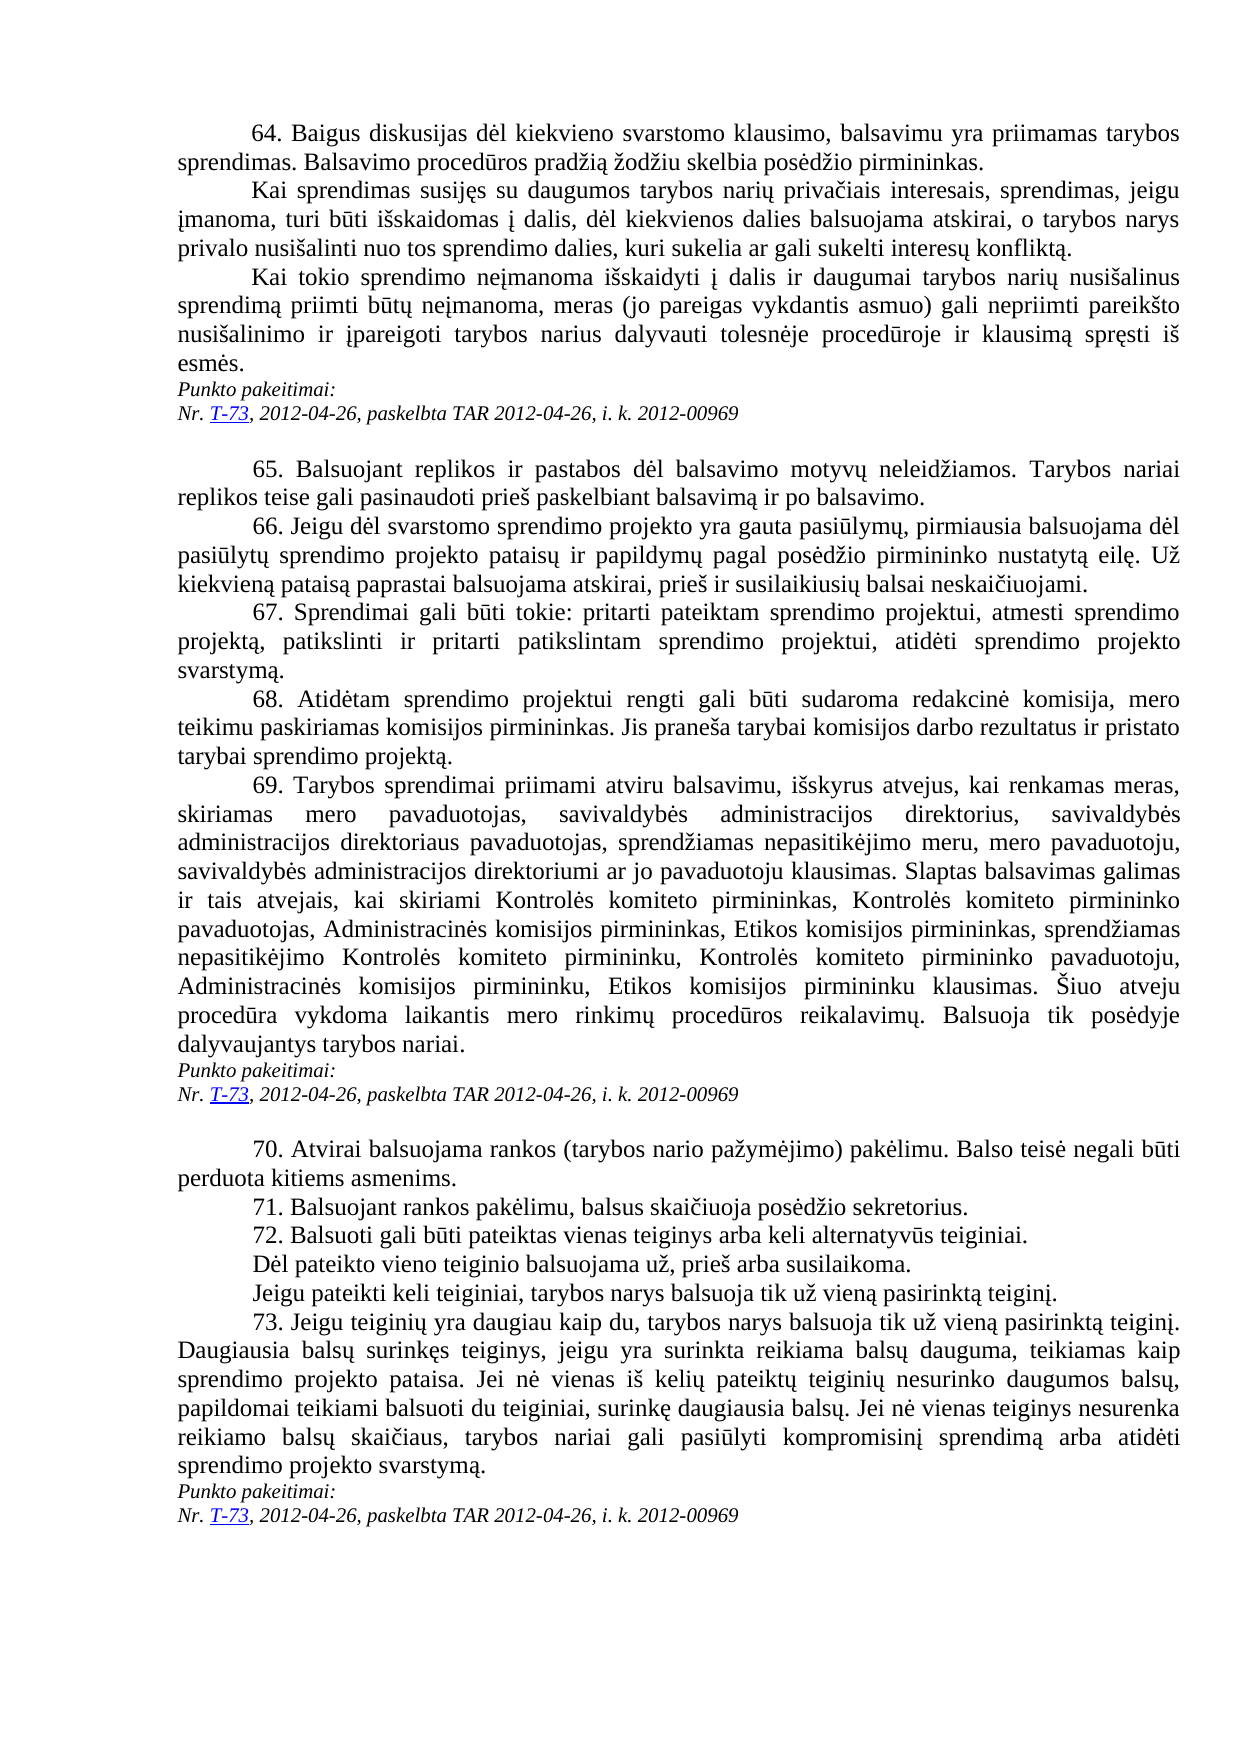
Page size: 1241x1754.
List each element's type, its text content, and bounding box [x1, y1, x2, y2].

text Jeigu pateikti keli teiginiai, tarybos narys balsuoja tik už vieną pasirinktą teiginį. [177, 1278, 1181, 1307]
text 67. Sprendimai gali būti tokie: pritarti pateiktam sprendimo projektui, atmesti sprendimo projektą, patikslinti ir pritarti patikslintam sprendimo projektui, atidėti sprendimo projekto svarstymą. [177, 597, 1181, 684]
text 66. Jeigu dėl svarstomo sprendimo projekto yra gauta pasiūlymų, pirmiausia balsuojama dėl pasiūlytų sprendimo projekto pataisų ir papildymų pagal posėdžio pirmininko nustatytą eilę. Už kiekvieną pataisą paprastai balsuojama atskirai, prieš ir susilaikiusių balsai neskaičiuojami. [177, 511, 1181, 597]
text 64. Baigus diskusijas dėl kiekvieno svarstomo klausimo, balsavimu yra priimamas tarybos sprendimas. Balsavimo procedūros pradžią žodžiu skelbia posėdžio pirmininkas. [177, 118, 1181, 176]
text Kai sprendimas susijęs su daugumos tarybos narių privačiais interesais, sprendimas, jeigu įmanoma, turi būti išskaidomas į dalis, dėl kiekvienos dalies balsuojama atskirai, o tarybos narys privalo nusišalinti nuo tos sprendimo dalies, kuri sukelia ar gali sukelti interesų konfliktą. [177, 176, 1181, 262]
text 70. Atvirai balsuojama rankos (tarybos nario pažymėjimo) pakėlimu. Balso teisė negali būti perduota kitiems asmenims. [177, 1134, 1181, 1192]
text 73. Jeigu teiginių yra daugiau kaip du, tarybos narys balsuoja tik už vieną pasirinktą teiginį. Daugiausia balsų surinkęs teiginys, jeigu yra surinkta reikiama balsų dauguma, teikiamas kaip sprendimo projekto pataisa. Jei nė vienas iš kelių pateiktų teiginių nesurinko daugumos balsų, papildomai teikiami balsuoti du teiginiai, surinkę daugiausia balsų. Jei nė vienas teiginys nesurenka reikiamo balsų skaičiaus, tarybos nariai gali pasiūlyti kompromisinį sprendimą arba atidėti sprendimo projekto svarstymą. [177, 1307, 1181, 1479]
text Nr. T-73, 2012-04-26, paskelbta TAR 2012-04-26, i. k. 2012-00969 [177, 1082, 1181, 1106]
text Punkto pakeitimai: [177, 1479, 1181, 1503]
text 71. Balsuojant rankos pakėlimu, balsus skaičiuoja posėdžio sekretorius. [177, 1192, 1181, 1221]
text Nr. T-73, 2012-04-26, paskelbta TAR 2012-04-26, i. k. 2012-00969 [177, 1503, 1181, 1527]
text 68. Atidėtam sprendimo projektui rengti gali būti sudaroma redakcinė komisija, mero teikimu paskiriamas komisijos pirmininkas. Jis praneša tarybai komisijos darbo rezultatus ir pristato tarybai sprendimo projektą. [177, 684, 1181, 770]
text Punkto pakeitimai: [177, 377, 1181, 401]
text Nr. T-73, 2012-04-26, paskelbta TAR 2012-04-26, i. k. 2012-00969 [177, 401, 1181, 425]
text 65. Balsuojant replikos ir pastabos dėl balsavimo motyvų neleidžiamos. Tarybos nariai replikos teise gali pasinaudoti prieš paskelbiant balsavimą ir po balsavimo. [177, 454, 1181, 511]
text Dėl pateikto vieno teiginio balsuojama už, prieš arba susilaikoma. [177, 1249, 1181, 1278]
text Punkto pakeitimai: [177, 1057, 1181, 1082]
text 69. Tarybos sprendimai priimami atviru balsavimu, išskyrus atvejus, kai renkamas meras, skiriamas mero pavaduotojas, savivaldybės administracijos direktorius, savivaldybės administracijos direktoriaus pavaduotojas, sprendžiamas nepasitikėjimo meru, mero pavaduotoju, savivaldybės administracijos direktoriumi ar jo pavaduotoju klausimas. Slaptas balsavimas galimas ir tais atvejais, kai skiriami Kontrolės komiteto pirmininkas, Kontrolės komiteto pirmininko pavaduotojas, Administracinės komisijos pirmininkas, Etikos komisijos pirmininkas, sprendžiamas nepasitikėjimo Kontrolės komiteto pirmininku, Kontrolės komiteto pirmininko pavaduotoju, Administracinės komisijos pirmininku, Etikos komisijos pirmininku klausimas. Šiuo atveju procedūra vykdoma laikantis mero rinkimų procedūros reikalavimų. Balsuoja tik posėdyje dalyvaujantys tarybos nariai. [177, 770, 1181, 1057]
text Kai tokio sprendimo neįmanoma išskaidyti į dalis ir daugumai tarybos narių nusišalinus sprendimą priimti būtų neįmanoma, meras (jo pareigas vykdantis asmuo) gali nepriimti pareikšto nusišalinimo ir įpareigoti tarybos narius dalyvauti tolesnėje procedūroje ir klausimą spręsti iš esmės. [177, 262, 1181, 377]
text 72. Balsuoti gali būti pateiktas vienas teiginys arba keli alternatyvūs teiginiai. [177, 1221, 1181, 1249]
